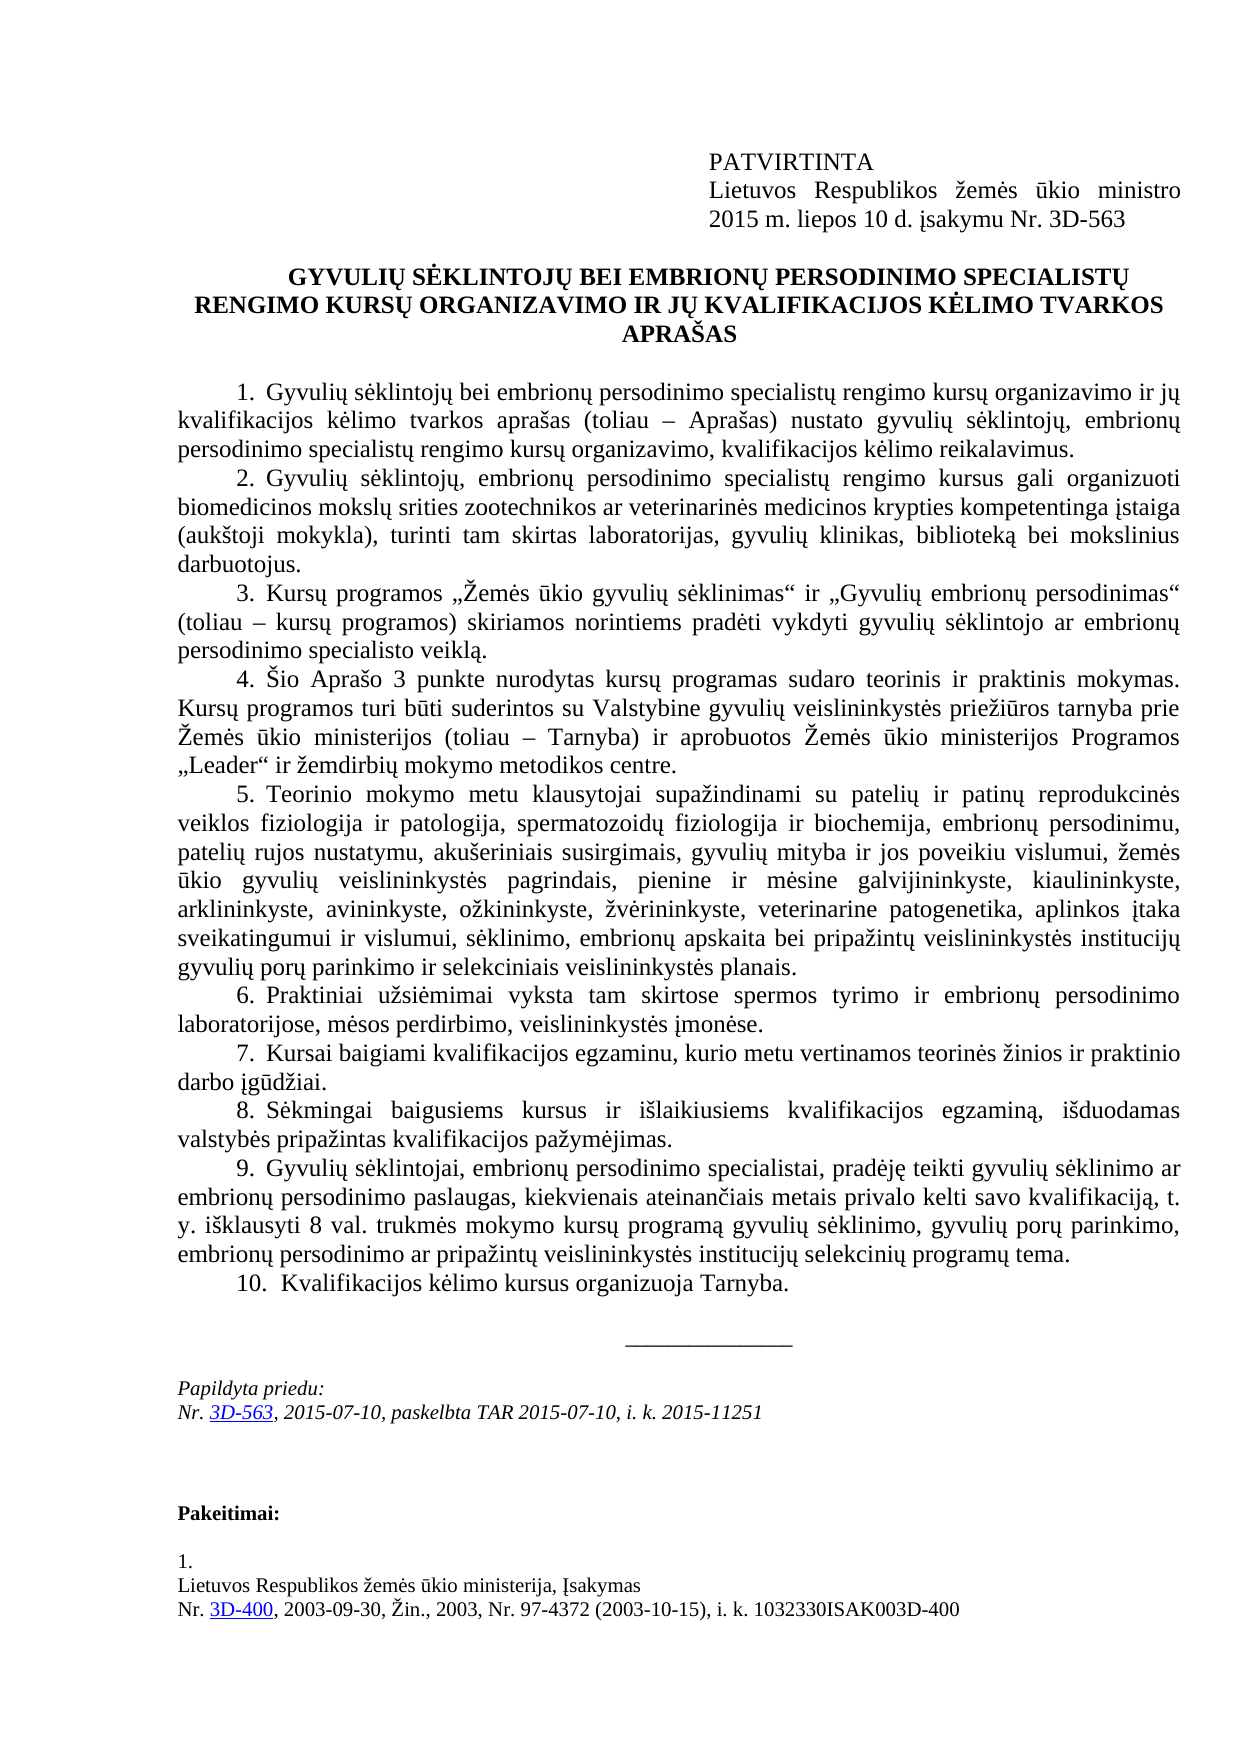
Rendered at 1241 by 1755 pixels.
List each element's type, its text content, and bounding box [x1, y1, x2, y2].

text 8. Sėkmingai baigusiems kursus ir išlaikiusiems kvalifikacijos egzaminą, išduodamas valstybės pripažintas kvalifikacijos pažymėjimas. [177, 1096, 1181, 1153]
text 1. [177, 1549, 1181, 1573]
text Lietuvos Respublikos žemės ūkio ministerija, Įsakymas [177, 1573, 1181, 1597]
text 4. Šio Aprašo 3 punkte nurodytas kursų programas sudaro teorinis ir praktinis mokymas. Kursų programos turi būti suderintos su Valstybine gyvulių veislininkystės priežiūros tarnyba prie Žemės ūkio ministerijos (toliau – Tarnyba) ir aprobuotos Žemės ūkio ministerijos Programos „Leader“ ir žemdirbių mokymo metodikos centre. [177, 664, 1181, 779]
text Gyvulių sėklintojų bei embrionų persodinimo specialistų rENGIMO kursų organizavimo IR Jų KVALIFIKACIJOS KĖLIMO tvarkOS APRAŠAS [177, 262, 1181, 348]
text 3. Kursų programos „Žemės ūkio gyvulių sėklinimas“ ir „Gyvulių embrionų persodinimas“ (toliau – kursų programos) skiriamos norintiems pradėti vykdyti gyvulių sėklintojo ar embrionų persodinimo specialisto veiklą. [177, 578, 1181, 664]
text 9. Gyvulių sėklintojai, embrionų persodinimo specialistai, pradėję teikti gyvulių sėklinimo ar embrionų persodinimo paslaugas, kiekvienais ateinančiais metais privalo kelti savo kvalifikaciją, t. y. išklausyti 8 val. trukmės mokymo kursų programą gyvulių sėklinimo, gyvulių porų parinkimo, embrionų persodinimo ar pripažintų veislininkystės institucijų selekcinių programų tema. [177, 1153, 1181, 1268]
text ________________ [177, 1326, 1181, 1347]
text 2. Gyvulių sėklintojų, embrionų persodinimo specialistų rengimo kursus gali organizuoti biomedicinos mokslų srities zootechnikos ar veterinarinės medicinos krypties kompetentinga įstaiga (aukštoji mokykla), turinti tam skirtas laboratorijas, gyvulių klinikas, biblioteką bei mokslinius darbuotojus. [177, 463, 1181, 578]
text 10. Kvalifikacijos kėlimo kursus organizuoja Tarnyba. [177, 1268, 1181, 1297]
text Pakeitimai: [177, 1501, 1181, 1525]
text Papildyta priedu: [177, 1376, 1181, 1400]
text Nr. 3D-400, 2003-09-30, Žin., 2003, Nr. 97-4372 (2003-10-15), i. k. 1032330ISAK003D-400 [177, 1597, 1181, 1621]
text 1. Gyvulių sėklintojų bei embrionų persodinimo specialistų rengimo kursų organizavimo ir jų kvalifikacijos kėlimo tvarkos aprašas (toliau – Aprašas) nustato gyvulių sėklintojų, embrionų persodinimo specialistų rengimo kursų organizavimo, kvalifikacijos kėlimo reikalavimus. [177, 377, 1181, 463]
text 7. Kursai baigiami kvalifikacijos egzaminu, kurio metu vertinamos teorinės žinios ir praktinio darbo įgūdžiai. [177, 1038, 1181, 1096]
text 5. Teorinio mokymo metu klausytojai supažindinami su patelių ir patinų reprodukcinės veiklos fiziologija ir patologija, spermatozoidų fiziologija ir biochemija, embrionų persodinimu, patelių rujos nustatymu, akušeriniais susirgimais, gyvulių mityba ir jos poveikiu vislumui, žemės ūkio gyvulių veislininkystės pagrindais, pienine ir mėsine galvijininkyste, kiaulininkyste, arklininkyste, avininkyste, ožkininkyste, žvėrininkyste, veterinarine patogenetika, aplinkos įtaka sveikatingumui ir vislumui, sėklinimo, embrionų apskaita bei pripažintų veislininkystės institucijų gyvulių porų parinkimo ir selekciniais veislininkystės planais. [177, 779, 1181, 981]
text 6. Praktiniai užsiėmimai vyksta tam skirtose spermos tyrimo ir embrionų persodinimo laboratorijose, mėsos perdirbimo, veislininkystės įmonėse. [177, 981, 1181, 1038]
text Lietuvos Respublikos žemės ūkio ministro 2015 m. liepos 10 d. įsakymu Nr. 3D-563 [709, 176, 1181, 233]
text Nr. 3D-563, 2015-07-10, paskelbta TAR 2015-07-10, i. k. 2015-11251 [177, 1400, 1181, 1424]
text PATVIRTINTA [709, 147, 1181, 176]
